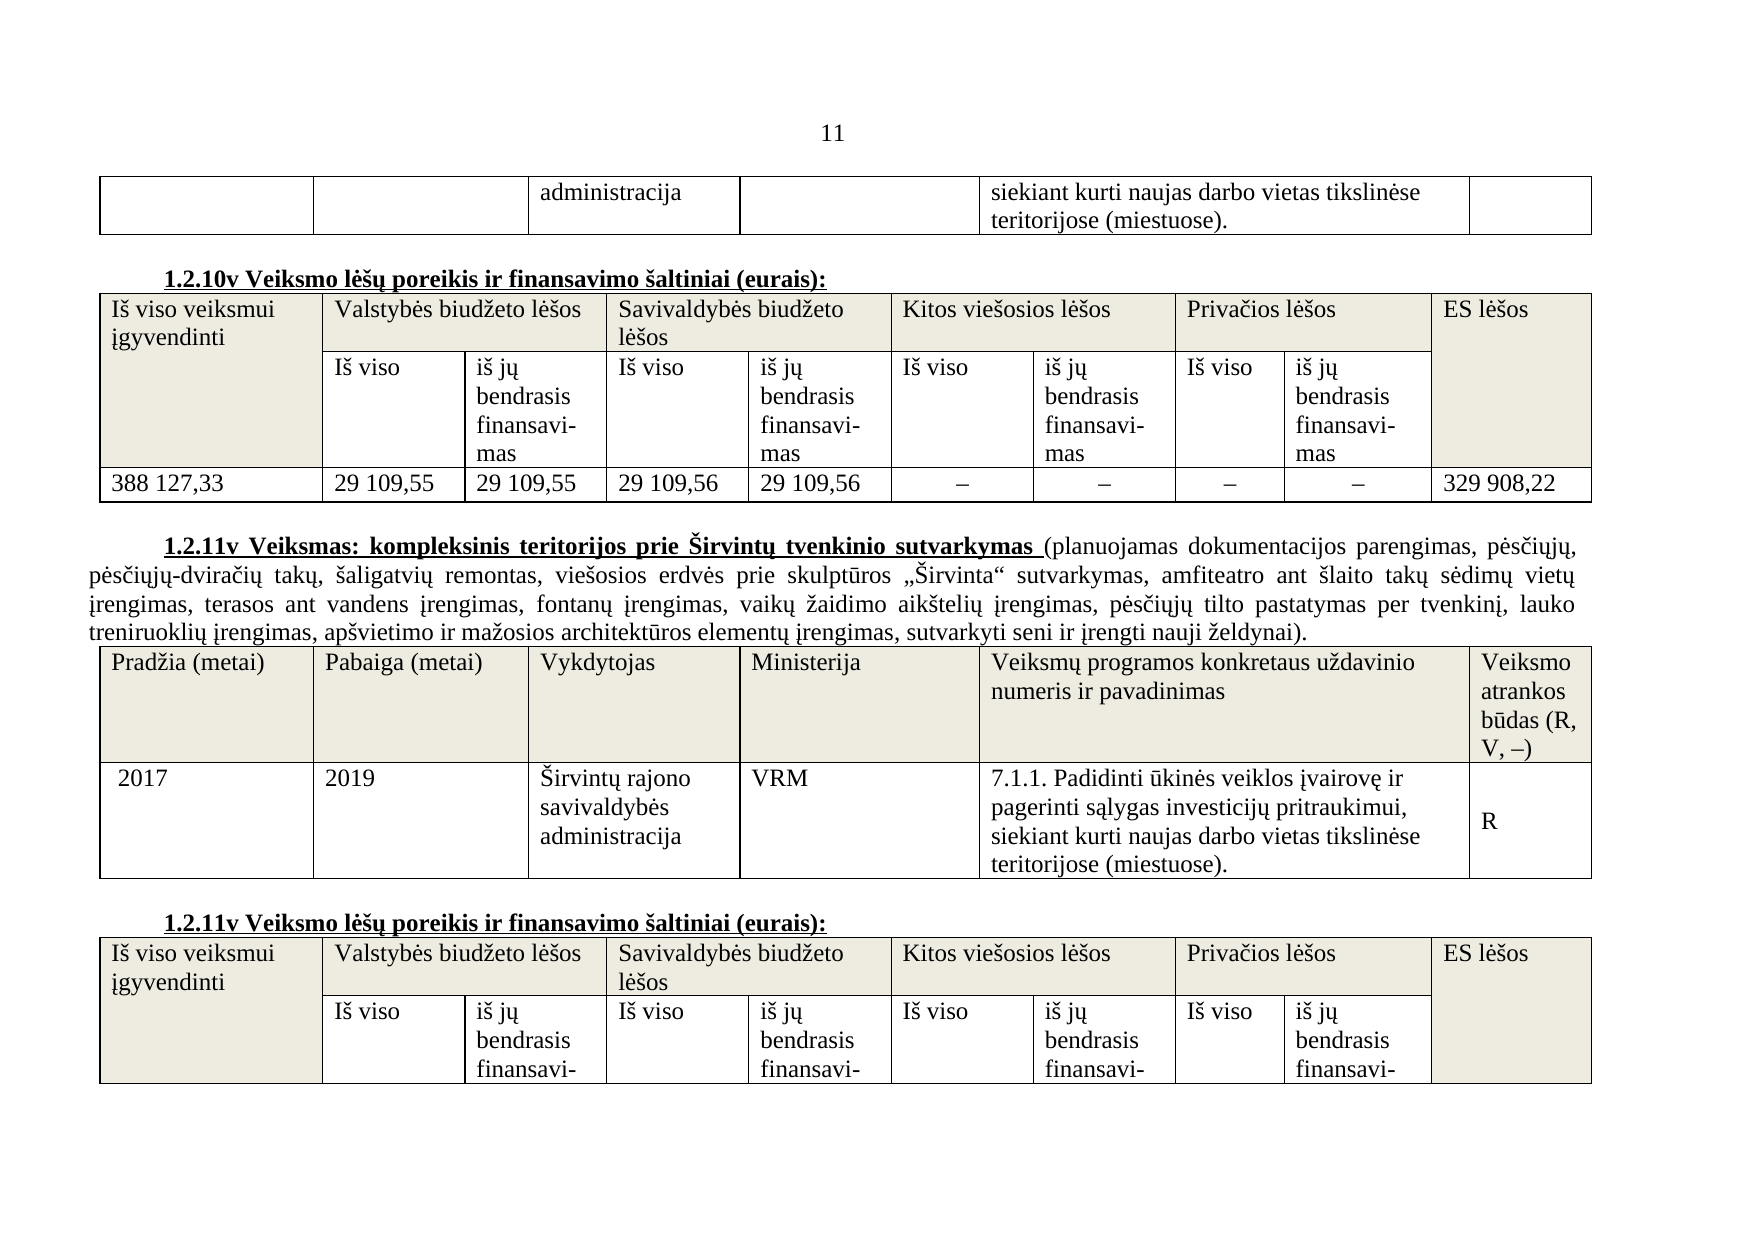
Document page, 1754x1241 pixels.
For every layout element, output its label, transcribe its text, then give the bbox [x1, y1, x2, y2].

table_cell 29 109,56 [607, 468, 748, 501]
table_cell iš jų bendrasis finansavi- mas [749, 352, 891, 467]
table_cell 7.1.1. Padidinti ūkinės veiklos įvairovę ir pagerinti sąlygas investicijų pritraukimui, siekiant kurti naujas darbo vietas tikslinėse teritorijose (miestuose). [980, 763, 1469, 878]
table_cell [1470, 177, 1591, 234]
text 1.2.11v Veiksmas: kompleksinis teritorijos prie Širvintų tvenkinio sutvarkymas (planuojamas dokumentacijos parengimas, pėsčiųjų, pėsčiųjų-dviračių takų, šaligatvių remontas, viešosios erdvės prie skulptūros „Širvinta“ sutvarkymas, amfiteatro ant šlaito takų sėdimų vietų įrengimas, terasos ant vandens įrengimas, fontanų įrengimas, vaikų žaidimo aikštelių įrengimas, pėsčiųjų tilto pastatymas per tvenkinį, lauko treniruoklių įrengimas, apšvietimo ir mažosios architektūros elementų įrengimas, sutvarkyti seni ir įrengti nauji želdynai). [89, 531, 1577, 646]
table_header Kitos viešosios lėšos [892, 938, 1175, 995]
table_header Iš viso veiksmui įgyvendinti [101, 294, 322, 467]
table_cell 2017 [101, 763, 313, 878]
table_cell iš jų bendrasis finansavi- mas [1034, 352, 1175, 467]
text 1.2.11v Veiksmo lėšų poreikis ir finansavimo šaltiniai (eurais): [89, 908, 1577, 937]
table_cell – [1176, 468, 1284, 501]
table_cell – [1034, 468, 1175, 501]
table_cell Iš viso [323, 352, 464, 467]
table_cell 329 908,22 [1432, 468, 1591, 501]
table_header Iš viso veiksmui įgyvendinti [101, 938, 322, 1083]
table_header ES lėšos [1432, 938, 1591, 1083]
table_header Veiksmo atrankos būdas (R, V, –) [1470, 647, 1591, 762]
table_header Pabaiga (metai) [314, 647, 528, 762]
table_header Pradžia (metai) [101, 647, 313, 762]
table_cell R [1470, 763, 1591, 878]
table_cell [741, 177, 979, 234]
table_cell – [892, 468, 1033, 501]
table_cell 388 127,33 [101, 468, 322, 501]
text 1.2.10v Veiksmo lėšų poreikis ir finansavimo šaltiniai (eurais): [89, 264, 1577, 293]
table_cell iš jų bendrasis finansavi- [749, 996, 891, 1083]
table_cell [314, 177, 528, 234]
table_cell – [1285, 468, 1431, 501]
table_header Savivaldybės biudžeto lėšos [607, 294, 891, 351]
table_header Privačios lėšos [1176, 938, 1431, 995]
table_cell iš jų bendrasis finansavi- [466, 996, 606, 1083]
table_cell iš jų bendrasis finansavi- [1034, 996, 1175, 1083]
table_cell administracija [529, 177, 739, 234]
table_cell iš jų bendrasis finansavi- [1285, 996, 1431, 1083]
table_header Vykdytojas [529, 647, 739, 762]
table_cell [101, 177, 313, 234]
table_cell iš jų bendrasis finansavi- mas [466, 352, 606, 467]
table_cell Iš viso [892, 352, 1033, 467]
table_header Veiksmų programos konkretaus uždavinio numeris ir pavadinimas [980, 647, 1469, 762]
table_cell Iš viso [1176, 352, 1284, 467]
table_cell Širvintų rajono savivaldybės administracija [529, 763, 739, 878]
table_cell VRM [741, 763, 979, 878]
table_cell 29 109,56 [749, 468, 891, 501]
table_header Savivaldybės biudžeto lėšos [607, 938, 891, 995]
table_cell 29 109,55 [466, 468, 606, 501]
table_header Privačios lėšos [1176, 294, 1431, 351]
table_cell Iš viso [323, 996, 464, 1083]
table_header Valstybės biudžeto lėšos [323, 294, 606, 351]
table_cell Iš viso [1176, 996, 1284, 1083]
table_cell siekiant kurti naujas darbo vietas tikslinėse teritorijose (miestuose). [980, 177, 1469, 234]
table_header Kitos viešosios lėšos [892, 294, 1175, 351]
table_header Valstybės biudžeto lėšos [323, 938, 606, 995]
table_cell 2019 [314, 763, 528, 878]
table_cell iš jų bendrasis finansavi- mas [1285, 352, 1431, 467]
table_cell Iš viso [892, 996, 1033, 1083]
table_header ES lėšos [1432, 294, 1591, 467]
table_cell 29 109,55 [323, 468, 464, 501]
table_cell Iš viso [607, 996, 748, 1083]
table_cell Iš viso [607, 352, 748, 467]
table_header Ministerija [741, 647, 979, 762]
